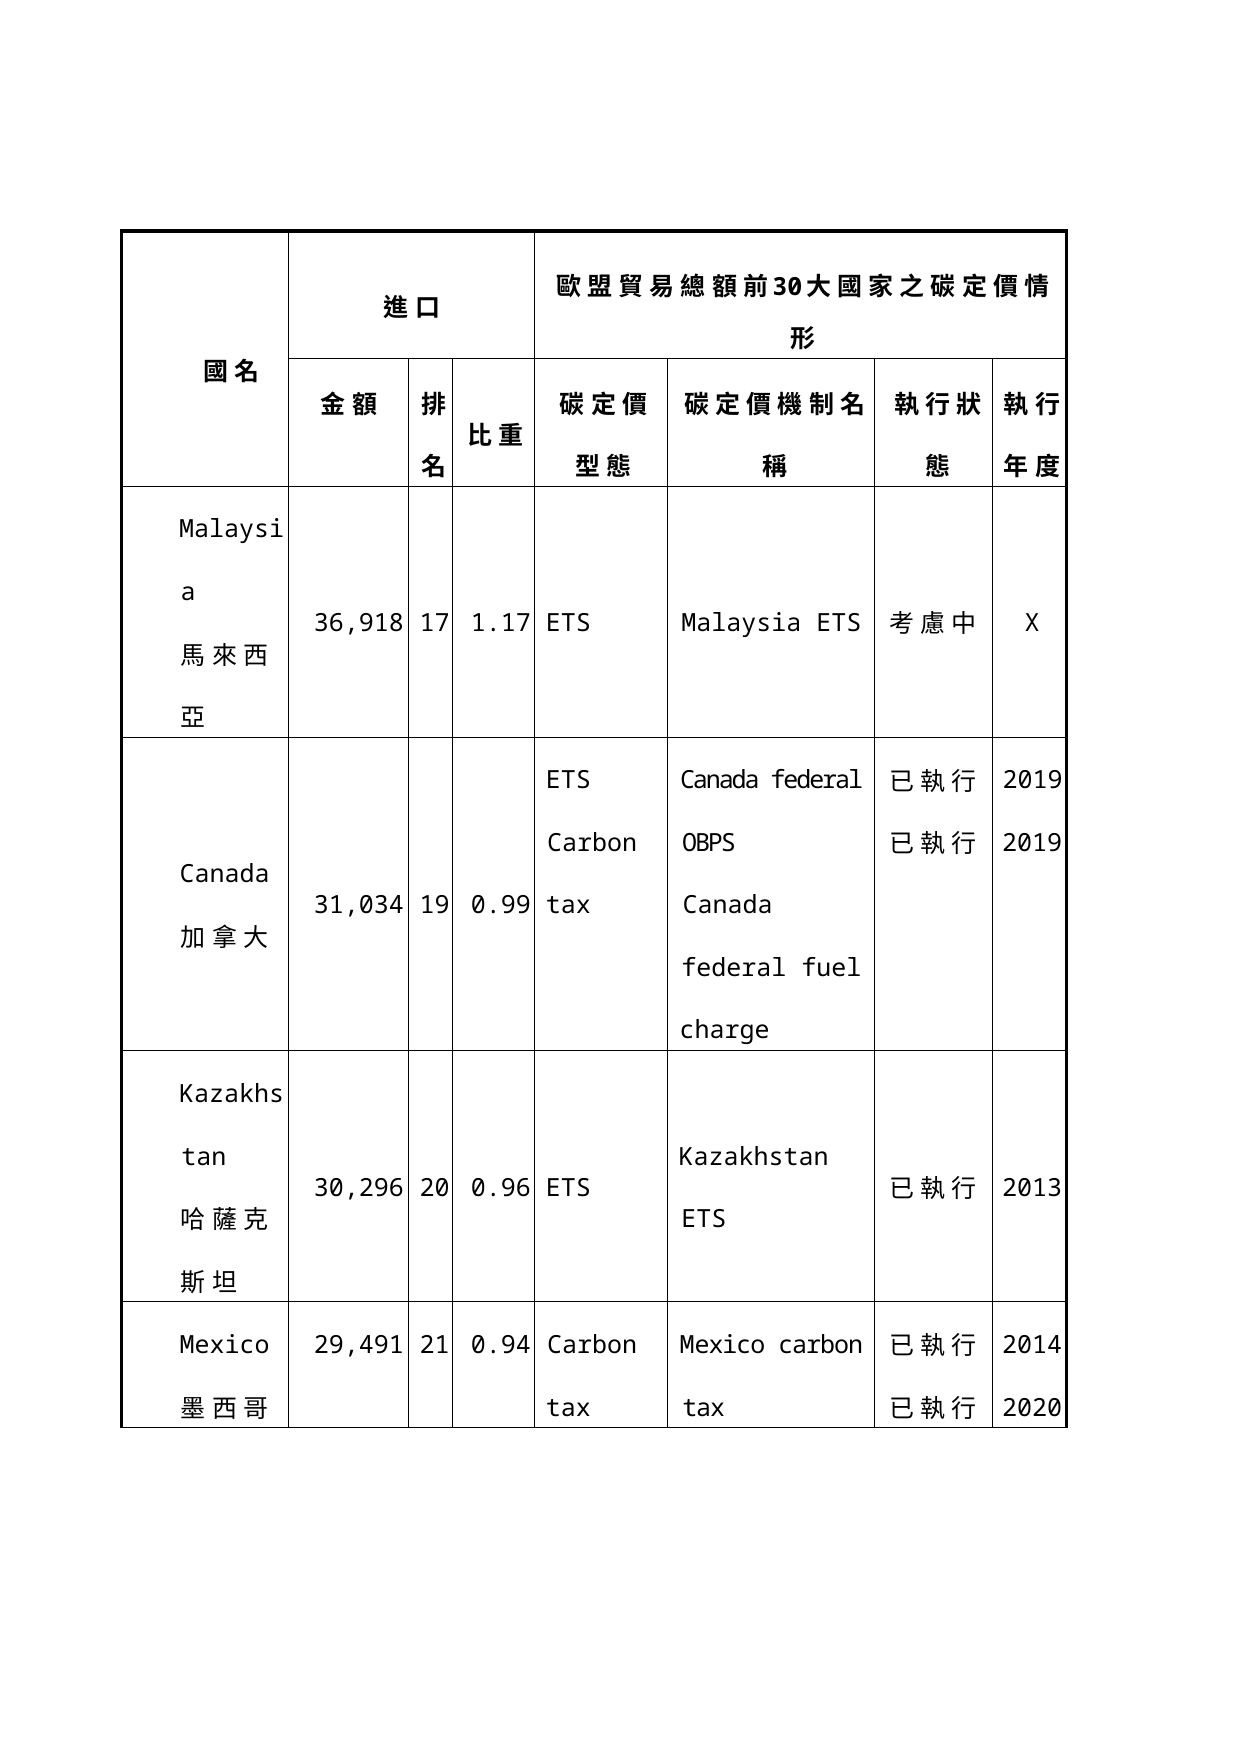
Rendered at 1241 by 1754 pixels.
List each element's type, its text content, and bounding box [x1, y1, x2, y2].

table_cell 0.94 [453, 1302, 534, 1427]
table_cell Malaysia ETS [668, 487, 874, 737]
table_cell Mexico 墨西哥 [123, 1302, 288, 1427]
table_cell 19 [409, 738, 452, 1050]
table_cell 2014 2020 [993, 1302, 1065, 1427]
table_cell Kazakhstan 哈薩克斯坦 [123, 1051, 288, 1301]
table_cell Canada federal OBPS Canada federal fuel charge [668, 738, 874, 1050]
table_cell 執行年度 [993, 359, 1065, 486]
table_cell 已執行 已執行 [875, 1302, 992, 1427]
table_cell Malaysia 馬來西亞 [123, 487, 288, 737]
table_cell 碳定價型態 [535, 359, 667, 486]
table_cell 金額 [289, 359, 408, 486]
table_cell 2019 2019 [993, 738, 1065, 1050]
table_cell 21 [409, 1302, 452, 1427]
table_cell 執行狀態 [875, 359, 992, 486]
table_cell Mexico carbon tax [668, 1302, 874, 1427]
table_cell 碳定價機制名稱 [668, 359, 874, 486]
table_cell 已執行 [875, 1051, 992, 1301]
table_cell ETS [535, 1051, 667, 1301]
table_header 進口 [289, 233, 534, 357]
table_cell ETS [535, 487, 667, 737]
table_cell ETS Carbon tax [535, 738, 667, 1050]
table_cell 2013 [993, 1051, 1065, 1301]
table_header 歐盟貿易總額前30大國家之碳定價情形 [535, 233, 1065, 357]
table_cell X [993, 487, 1065, 737]
table_cell 排名 [409, 359, 452, 486]
table_cell 考慮中 [875, 487, 992, 737]
table_cell 31,034 [289, 738, 408, 1050]
table_cell Carbon tax [535, 1302, 667, 1427]
table_cell 0.99 [453, 738, 534, 1050]
table_cell 29,491 [289, 1302, 408, 1427]
table_cell 30,296 [289, 1051, 408, 1301]
table_cell 0.96 [453, 1051, 534, 1301]
table_cell Kazakhstan ETS [668, 1051, 874, 1301]
table_cell 已執行 已執行 [875, 738, 992, 1050]
table_cell 20 [409, 1051, 452, 1301]
table_cell 36,918 [289, 487, 408, 737]
table_cell Canada 加拿大 [123, 738, 288, 1050]
table_cell 1.17 [453, 487, 534, 737]
table_header 國名 [123, 233, 288, 486]
table_cell 比重 [453, 359, 534, 486]
table_cell 17 [409, 487, 452, 737]
